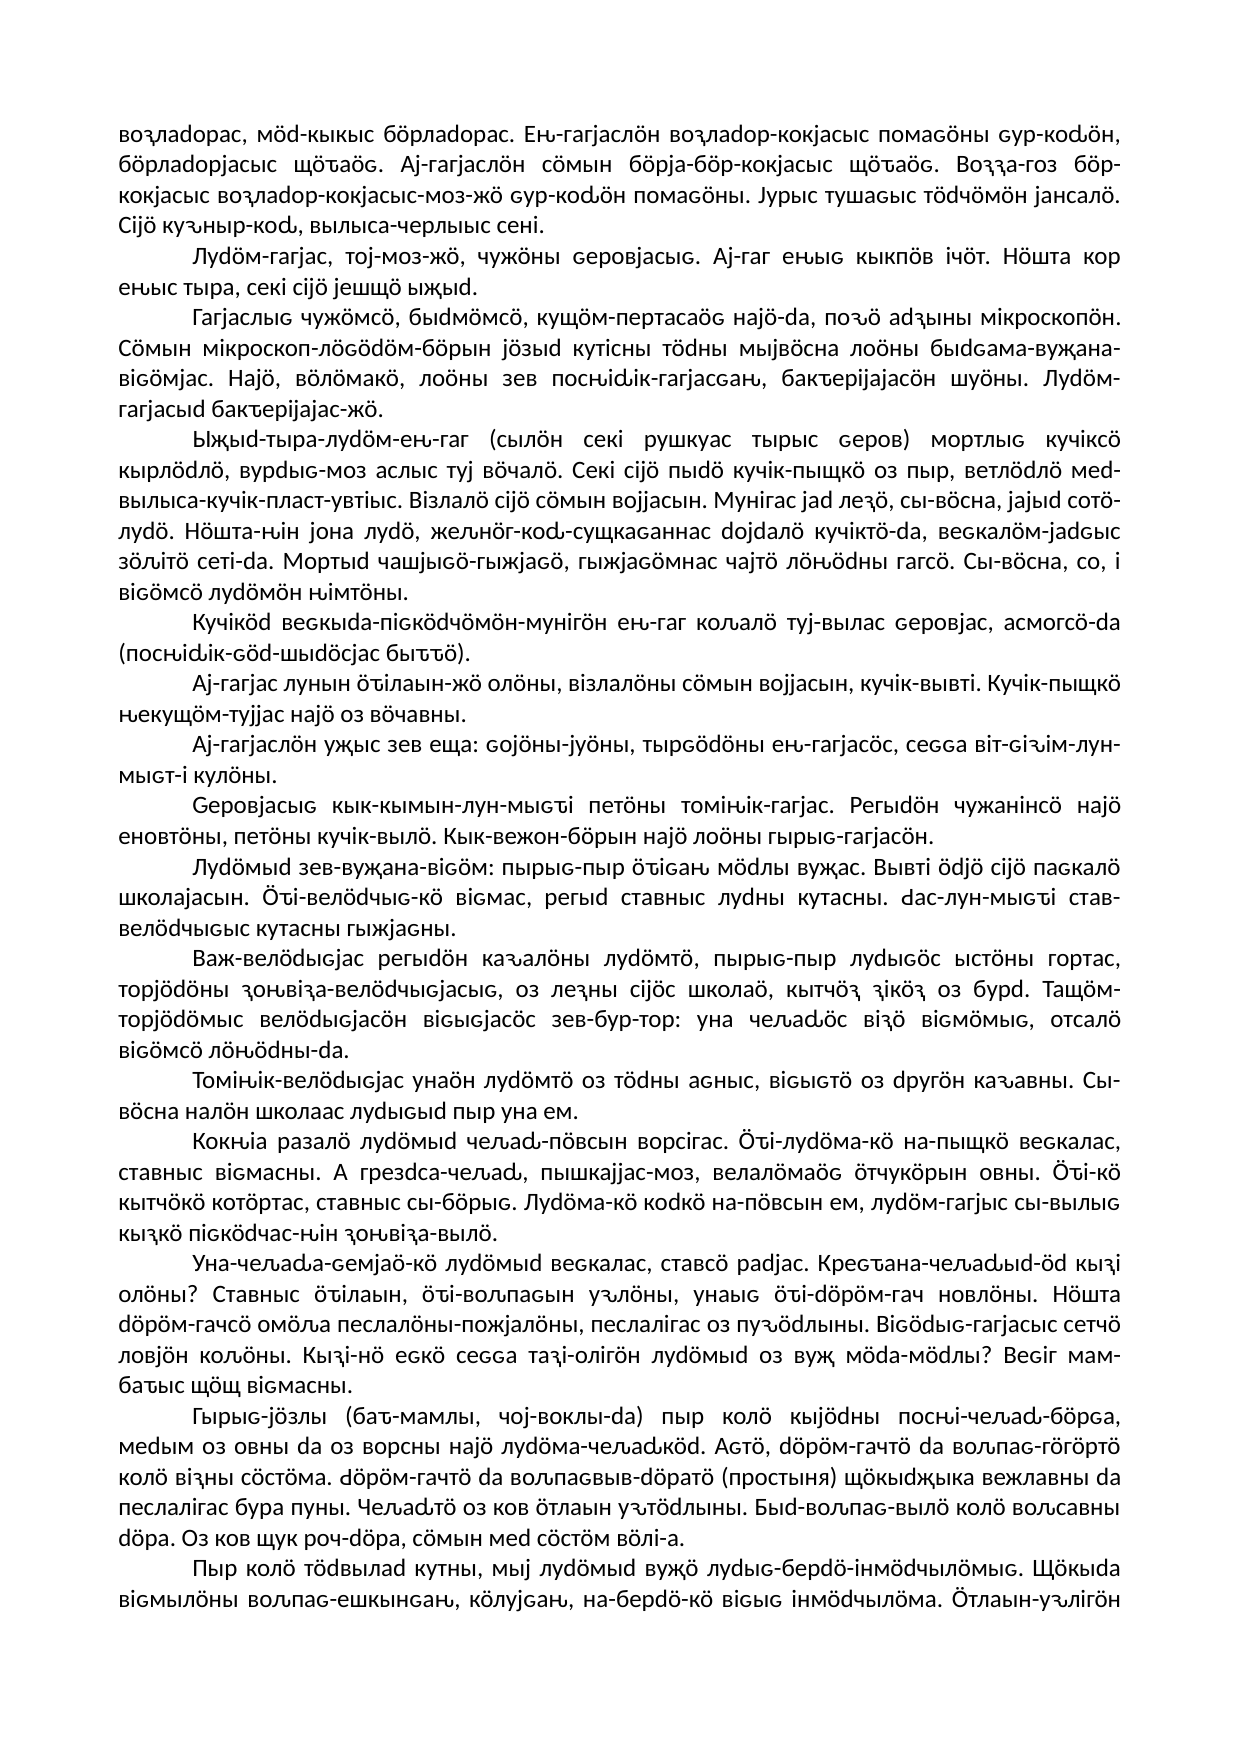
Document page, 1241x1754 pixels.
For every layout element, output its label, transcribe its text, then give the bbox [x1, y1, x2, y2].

text Пыр колӧ тӧԁвылаԁ кутны, мыј луԁӧмыԁ вуҗӧ луԁыԍ-берԁӧ-інмӧԁчылӧмыԍ. Щӧкыԁа віԍмылӧны воԉпаԍ-ешкынԍаԋ, кӧлујԍаԋ, на-берԁӧ-кӧ віԍыԍ інмӧԁчылӧма. Ӧтлаын-уԅлігӧн [118, 1553, 1122, 1614]
text Луԁӧм-гагјас, тој-моз-жӧ, чужӧны ԍеровјасыԍ. Ај-гаг еԋыԍ кыкпӧв ічӧт. Нӧшта кор еԋыс тыра, секі сіјӧ јешщӧ ыҗыԁ. [118, 240, 1122, 301]
text Кокԋіа разалӧ луԁӧмыԁ чеԉаԃ-пӧвсын ворсігас. Ӧԏі-луԁӧма-кӧ на-пыщкӧ веԍкалас, ставныс віԍмасны. А грезԁса-чеԉаԃ, пышкајјас-моз, велалӧмаӧԍ ӧтчукӧрын овны. Ӧԏі-кӧ кытчӧкӧ котӧртас, ставныс сы-бӧрыԍ. Луԁӧма-кӧ коԁкӧ на-пӧвсын ем, луԁӧм-гагјыс сы-вылыԍ кыԇкӧ піԍкӧԁчас-ԋін ԇоԋвіԇа-вылӧ. [118, 1125, 1122, 1247]
text Уна-чеԉаԃа-ԍемјаӧ-кӧ луԁӧмыԁ веԍкалас, ставсӧ раԁјас. Креԍԏана-чеԉаԃыԁ-ӧԁ кыԇі олӧны? Ставныс ӧԏілаын, ӧԏі-воԉпаԍын уԅлӧны, унаыԍ ӧԏі-ԁӧрӧм-гач новлӧны. Нӧшта ԁӧрӧм-гачсӧ омӧԉа песлалӧны-пожјалӧны, песлалігас оз пуԅӧԁлыны. Віԍӧԁыԍ-гагјасыс сетчӧ ловјӧн коԉӧны. Кыԇі-нӧ еԍкӧ сеԍԍа таԇі-олігӧн луԁӧмыԁ оз вуҗ мӧԁа-мӧԁлы? Веԍіг мам-баԏыс щӧщ віԍмасны. [118, 1247, 1122, 1400]
text Важ-велӧԁыԍјас регыԁӧн каԅалӧны луԁӧмтӧ, пырыԍ-пыр луԁыԍӧс ыстӧны гортас, торјӧԁӧны ԇоԋвіԇа-велӧԁчыԍјасыԍ, оз леԇны сіјӧс школаӧ, кытчӧԇ ԇікӧԇ оз бурԁ. Тащӧм-торјӧԁӧмыс велӧԁыԍјасӧн віԍыԍјасӧс зев-бур-тор: уна чеԉаԃӧс віԇӧ віԍмӧмыԍ, отсалӧ віԍӧмсӧ лӧԋӧԁны-ԁа. [118, 942, 1122, 1064]
text Ај-гагјаслӧн уҗыс зев еща: ԍојӧны-јуӧны, тырԍӧԁӧны еԋ-гагјасӧс, сеԍԍа віт-ԍіԅім-лун-мыԍт-і кулӧны. [118, 728, 1122, 789]
text Ыҗыԁ-тыра-луԁӧм-еԋ-гаг (сылӧн секі рушкуас тырыс ԍеров) мортлыԍ кучіксӧ кырлӧԁлӧ, вурԁыԍ-моз аслыс туј вӧчалӧ. Секі сіјӧ пыԁӧ кучік-пыщкӧ оз пыр, ветлӧԁлӧ меԁ-вылыса-кучік-пласт-увтіыс. Візлалӧ сіјӧ сӧмын војјасын. Мунігас јаԁ леԇӧ, сы-вӧсна, јајыԁ сотӧ-луԁӧ. Нӧшта-ԋін јона луԁӧ, жеԉнӧг-коԃ-сущкаԍаннас ԁојԁалӧ кучіктӧ-ԁа, веԍкалӧм-јаԁԍыс зӧԉітӧ сеті-ԁа. Мортыԁ чашјыԍӧ-гыжјаԍӧ, гыжјаԍӧмнас чајтӧ лӧԋӧԁны гагсӧ. Сы-вӧсна, со, і віԍӧмсӧ луԁӧмӧн ԋімтӧны. [118, 423, 1122, 606]
text Гырыԍ-јӧзлы (баԏ-мамлы, чој-воклы-ԁа) пыр колӧ кыјӧԁны посԋі-чеԉаԃ-бӧрԍа, меԁым оз овны ԁа оз ворсны најӧ луԁӧма-чеԉаԃкӧԁ. Аԍтӧ, ԁӧрӧм-гачтӧ ԁа воԉпаԍ-гӧгӧртӧ колӧ віԇны сӧстӧма. Ԁӧрӧм-гачтӧ ԁа воԉпаԍвыв-ԁӧратӧ (простыня) щӧкыԁҗыка вежлавны ԁа песлалігас бура пуны. Чеԉаԃтӧ оз ков ӧтлаын уԅтӧԁлыны. Быԁ-воԉпаԍ-вылӧ колӧ воԉсавны ԁӧра. Оз ков щук роч-ԁӧра, сӧмын меԁ сӧстӧм вӧлі-а. [118, 1400, 1122, 1553]
text Ај-гагјас лунын ӧԏілаын-жӧ олӧны, візлалӧны сӧмын војјасын, кучік-вывті. Кучік-пыщкӧ ԋекущӧм-тујјас најӧ оз вӧчавны. [118, 667, 1122, 728]
text Луԁӧмыԁ зев-вуҗана-віԍӧм: пырыԍ-пыр ӧԏіԍаԋ мӧԁлы вуҗас. Вывті ӧԁјӧ сіјӧ паԍкалӧ школајасын. Ӧԏі-велӧԁчыԍ-кӧ віԍмас, регыԁ ставныс луԁны кутасны. Ԁас-лун-мыԍԏі став-велӧԁчыԍыс кутасны гыжјаԍны. [118, 851, 1122, 942]
text Кучікӧԁ веԍкыԁа-піԍкӧԁчӧмӧн-мунігӧн еԋ-гаг коԉалӧ туј-вылас ԍеровјас, асмогсӧ-ԁа (посԋіԃік-ԍӧԁ-шыԁӧсјас быԏԏӧ). [118, 606, 1122, 667]
text Ԍеровјасыԍ кык-кымын-лун-мыԍԏі петӧны томіԋік-гагјас. Регыԁӧн чужанінсӧ најӧ еновтӧны, петӧны кучік-вылӧ. Кык-вежон-бӧрын најӧ лоӧны гырыԍ-гагјасӧн. [118, 789, 1122, 851]
text Гагјаслыԍ чужӧмсӧ, быԁмӧмсӧ, кущӧм-пертасаӧԍ најӧ-ԁа, поԅӧ аԁԇыны мікроскопӧн. Сӧмын мікроскоп-лӧԍӧԁӧм-бӧрын јӧзыԁ кутісны тӧԁны мыјвӧсна лоӧны быԁԍама-вуҗана-віԍӧмјас. Најӧ, вӧлӧмакӧ, лоӧны зев посԋіԃік-гагјасԍаԋ, бакԏеріјајасӧн шуӧны. Луԁӧм-гагјасыԁ бакԏеріјајас-жӧ. [118, 301, 1122, 423]
text воԇлаԁорас, мӧԁ-кыкыс бӧрлаԁорас. Еԋ-гагјаслӧн воԇлаԁор-кокјасыс помаԍӧны ԍур-коԃӧн, бӧрлаԁорјасыс щӧԏаӧԍ. Ај-гагјаслӧн сӧмын бӧрја-бӧр-кокјасыс щӧԏаӧԍ. Воԇԇа-гоз бӧр-кокјасыс воԇлаԁор-кокјасыс-моз-жӧ ԍур-коԃӧн помаԍӧны. Јурыс тушаԍыс тӧԁчӧмӧн јансалӧ. Сіјӧ куԅныр-коԃ, вылыса-черлыыс сені. [118, 118, 1122, 240]
text Томіԋік-велӧԁыԍјас унаӧн луԁӧмтӧ оз тӧԁны аԍныс, віԍыԍтӧ оз ԁругӧн каԅавны. Сы-вӧсна налӧн школаас луԁыԍыԁ пыр уна ем. [118, 1064, 1122, 1125]
